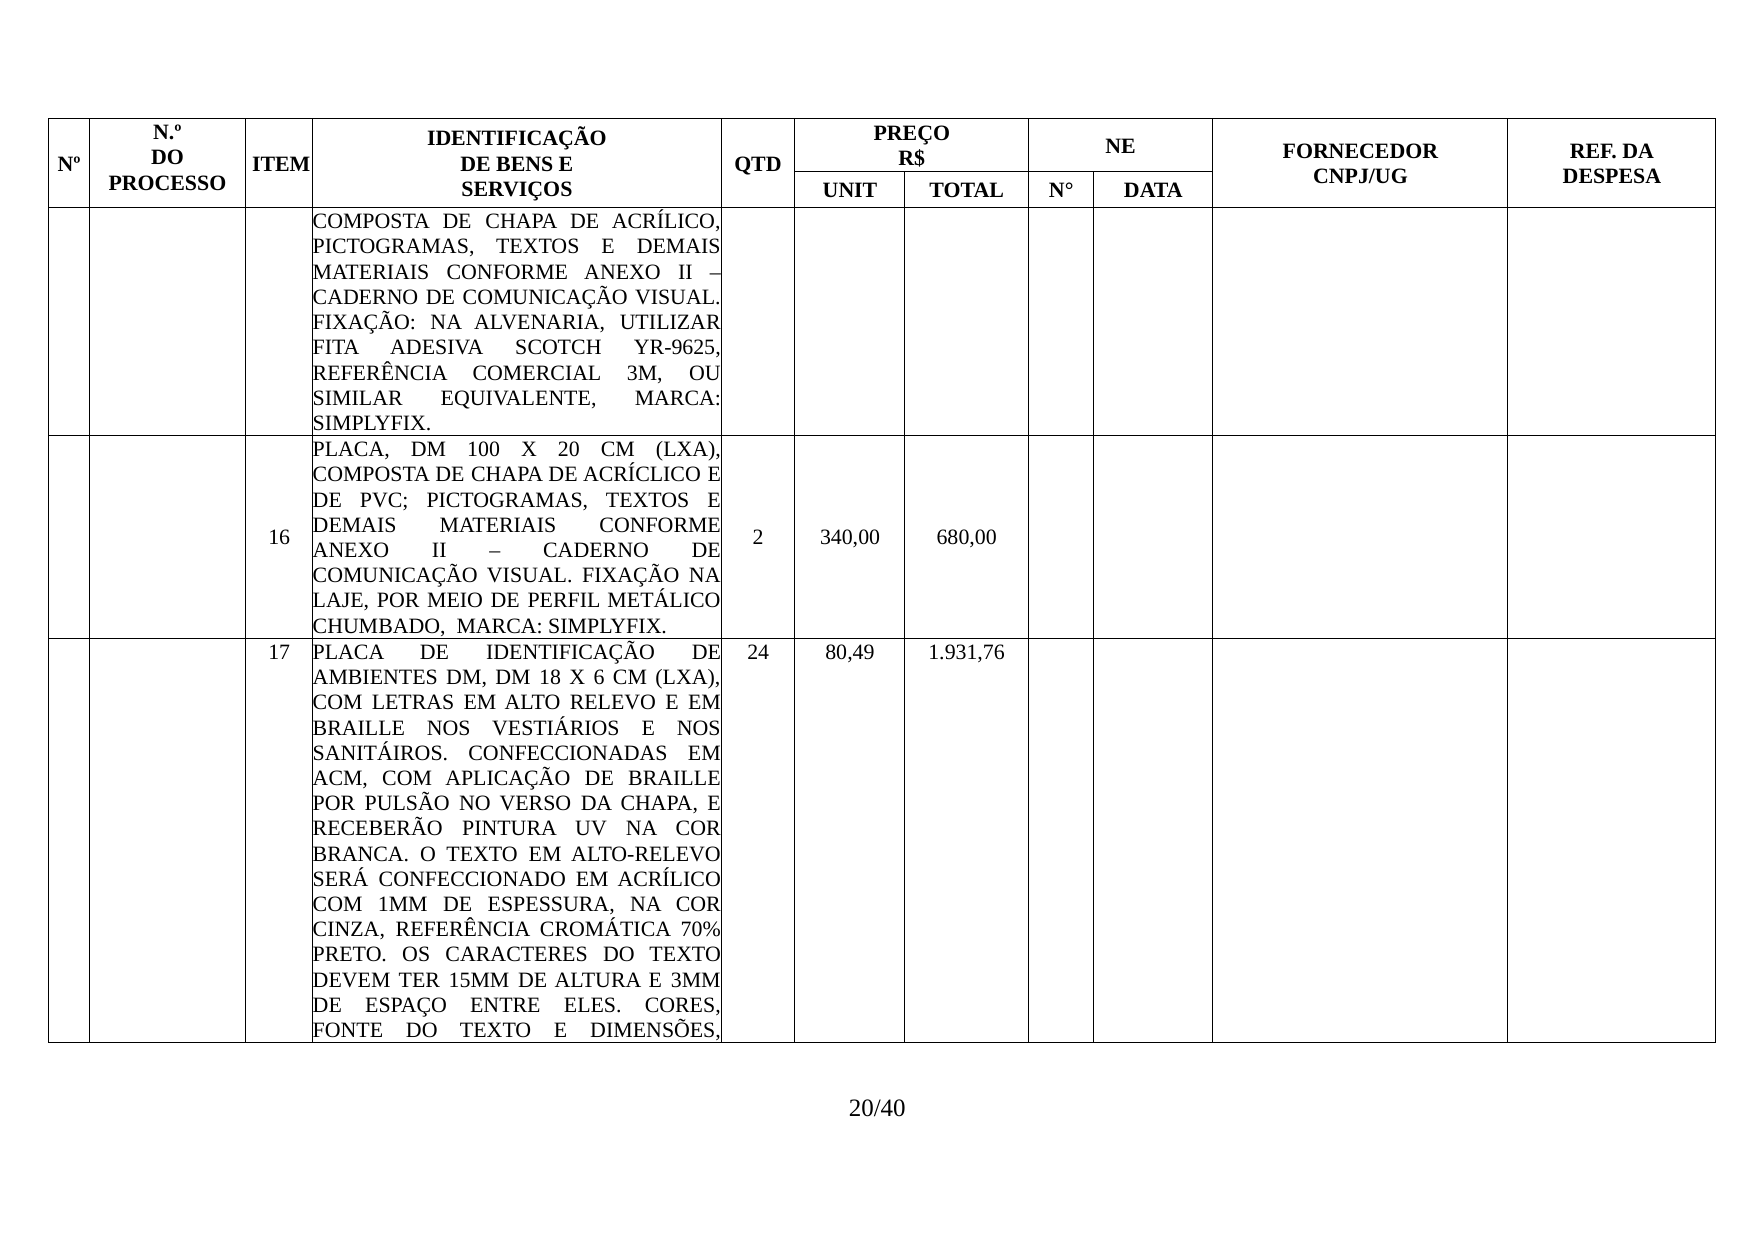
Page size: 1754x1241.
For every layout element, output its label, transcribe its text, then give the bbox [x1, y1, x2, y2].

table_cell 680,00 [905, 436, 1028, 638]
table_cell UNIT [795, 172, 904, 207]
table_cell 2 [722, 436, 794, 638]
table_header IDENTIFICAÇÃO DE BENS E SERVIÇOS [313, 119, 721, 207]
table_cell [90, 639, 245, 1042]
table_header ITEM [246, 119, 312, 207]
table_cell [1029, 208, 1093, 435]
table_cell [905, 208, 1028, 435]
table_header Nº [49, 119, 89, 207]
table_cell [1029, 639, 1093, 1042]
table_cell [722, 208, 794, 435]
table_header REF. DA DESPESA [1508, 119, 1715, 207]
table_cell [1213, 436, 1507, 638]
table_cell [1213, 208, 1507, 435]
table_cell [49, 639, 89, 1042]
table_cell [1094, 639, 1212, 1042]
table_cell 24 [722, 639, 794, 1042]
table_cell [49, 436, 89, 638]
table_cell 17 [246, 639, 312, 1042]
table_header PREÇO R$ [795, 119, 1028, 171]
table_cell [795, 208, 904, 435]
table_cell 1.931,76 [905, 639, 1028, 1042]
table_header N.º DO PROCESSO [90, 119, 245, 207]
table_cell [1094, 436, 1212, 638]
table_cell [246, 208, 312, 435]
table_cell [1508, 436, 1715, 638]
table_cell DATA [1094, 172, 1212, 207]
table_cell [1213, 639, 1507, 1042]
table_cell [49, 208, 89, 435]
table_header NE [1029, 119, 1212, 171]
table_cell [90, 208, 245, 435]
table_cell 16 [246, 436, 312, 638]
table_cell [1508, 639, 1715, 1042]
table_cell [1029, 436, 1093, 638]
table_cell COMPOSTA DE CHAPA DE ACRÍLICO, PICTOGRAMAS, TEXTOS E DEMAIS MATERIAIS CONFORME ANEXO II – CADERNO DE COMUNICAÇÃO VISUAL. FIXAÇÃO: NA ALVENARIA, UTILIZAR FITA ADESIVA SCOTCH YR-9625, REFERÊNCIA COMERCIAL 3M, OU SIMILAR EQUIVALENTE, MARCA: SIMPLYFIX. [313, 208, 721, 435]
table_cell [1508, 208, 1715, 435]
table_header FORNECEDOR CNPJ/UG [1213, 119, 1507, 207]
table_cell PLACA DE IDENTIFICAÇÃO DE AMBIENTES DM, DM 18 X 6 CM (LXA), COM LETRAS EM ALTO RELEVO E EM BRAILLE NOS VESTIÁRIOS E NOS SANITÁIROS. CONFECCIONADAS EM ACM, COM APLICAÇÃO DE BRAILLE POR PULSÃO NO VERSO DA CHAPA, E RECEBERÃO PINTURA UV NA COR BRANCA. O TEXTO EM ALTO-RELEVO SERÁ CONFECCIONADO EM ACRÍLICO COM 1MM DE ESPESSURA, NA COR CINZA, REFERÊNCIA CROMÁTICA 70% PRETO. OS CARACTERES DO TEXTO DEVEM TER 15MM DE ALTURA E 3MM DE ESPAÇO ENTRE ELES. CORES, FONTE DO TEXTO E DIMENSÕES, [313, 639, 721, 1042]
table_cell PLACA, DM 100 X 20 CM (LXA), COMPOSTA DE CHAPA DE ACRÍCLICO E DE PVC; PICTOGRAMAS, TEXTOS E DEMAIS MATERIAIS CONFORME ANEXO II – CADERNO DE COMUNICAÇÃO VISUAL. FIXAÇÃO NA LAJE, POR MEIO DE PERFIL METÁLICO CHUMBADO, MARCA: SIMPLYFIX. [313, 436, 721, 638]
table_cell 340,00 [795, 436, 904, 638]
table_cell TOTAL [905, 172, 1028, 207]
table_cell N° [1029, 172, 1093, 207]
table_cell [90, 436, 245, 638]
table_header QTD [722, 119, 794, 207]
table_cell 80,49 [795, 639, 904, 1042]
table_cell [1094, 208, 1212, 435]
